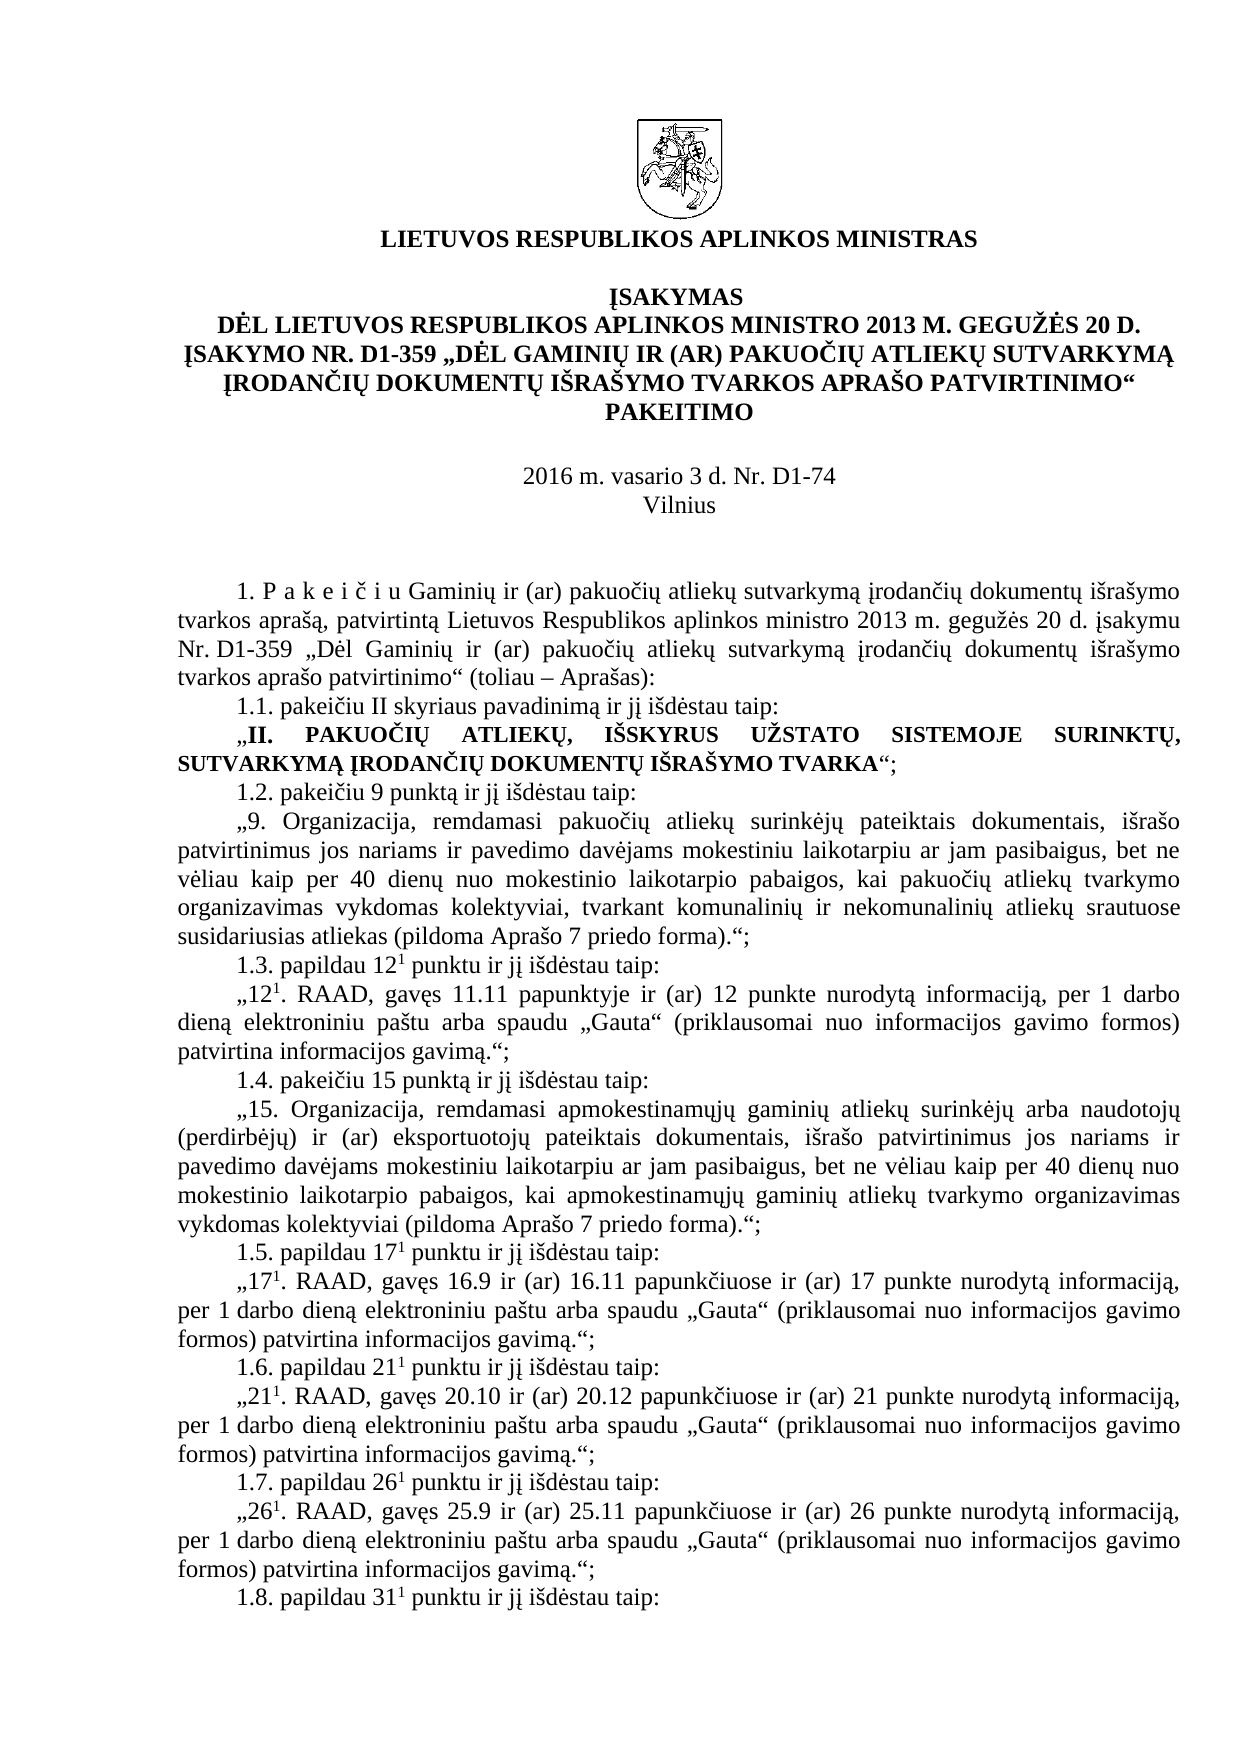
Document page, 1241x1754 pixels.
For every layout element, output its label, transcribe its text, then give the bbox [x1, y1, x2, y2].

text Vilnius [177, 490, 1181, 519]
text 2016 m. vasario 3 d. Nr. D1-74 [177, 461, 1181, 490]
text 1.7. papildau 261 punktu ir jį išdėstau taip: [177, 1467, 1181, 1496]
text „121. RAAD, gavęs 11.11 papunktyje ir (ar) 12 punkte nurodytą informaciją, per 1 darbo dieną elektroniniu paštu arba spaudu „Gauta“ (priklausomai nuo informacijos gavimo formos) patvirtina informacijos gavimą.“; [177, 979, 1181, 1065]
text „211. RAAD, gavęs 20.10 ir (ar) 20.12 papunkčiuose ir (ar) 21 punkte nurodytą informaciją, per 1 darbo dieną elektroniniu paštu arba spaudu „Gauta“ (priklausomai nuo informacijos gavimo formos) patvirtina informacijos gavimą.“; [177, 1381, 1181, 1467]
text „261. RAAD, gavęs 25.9 ir (ar) 25.11 papunkčiuose ir (ar) 26 punkte nurodytą informaciją, per 1 darbo dieną elektroniniu paštu arba spaudu „Gauta“ (priklausomai nuo informacijos gavimo formos) patvirtina informacijos gavimą.“; [177, 1496, 1181, 1582]
text 1. P a k e i č i u Gaminių ir (ar) pakuočių atliekų sutvarkymą įrodančių dokumentų išrašymo tvarkos aprašą, patvirtintą Lietuvos Respublikos aplinkos ministro 2013 m. gegužės 20 d. įsakymu Nr. D1-359 „Dėl Gaminių ir (ar) pakuočių atliekų sutvarkymą įrodančių dokumentų išrašymo tvarkos aprašo patvirtinimo“ (toliau – Aprašas): [177, 576, 1181, 691]
text 1.8. papildau 311 punktu ir jį išdėstau taip: [177, 1582, 1181, 1611]
text „9. Organizacija, remdamasi pakuočių atliekų surinkėjų pateiktais dokumentais, išrašo patvirtinimus jos nariams ir pavedimo davėjams mokestiniu laikotarpiu ar jam pasibaigus, bet ne vėliau kaip per 40 dienų nuo mokestinio laikotarpio pabaigos, kai pakuočių atliekų tvarkymo organizavimas vykdomas kolektyviai, tvarkant komunalinių ir nekomunalinių atliekų srautuose susidariusias atliekas (pildoma Aprašo 7 priedo forma).“; [177, 806, 1181, 950]
text „15. Organizacija, remdamasi apmokestinamųjų gaminių atliekų surinkėjų arba naudotojų (perdirbėjų) ir (ar) eksportuotojų pateiktais dokumentais, išrašo patvirtinimus jos nariams ir pavedimo davėjams mokestiniu laikotarpiu ar jam pasibaigus, bet ne vėliau kaip per 40 dienų nuo mokestinio laikotarpio pabaigos, kai apmokestinamųjų gaminių atliekų tvarkymo organizavimas vykdomas kolektyviai (pildoma Aprašo 7 priedo forma).“; [177, 1094, 1181, 1237]
text 1.1. pakeičiu II skyriaus pavadinimą ir jį išdėstau taip: [177, 691, 1181, 720]
text 1.2. pakeičiu 9 punktą ir jį išdėstau taip: [177, 777, 1181, 806]
text LIETUVOS RESPUBLIKOS APLINKOS MINISTRAS [177, 224, 1181, 253]
text 1.5. papildau 171 punktu ir jį išdėstau taip: [177, 1237, 1181, 1266]
text DĖL Lietuvos Respublikos aplinkos ministro 2013 m. gegužės 20 d. įsakymo Nr. D1-359 „dėl gaminių ir (ar) pakuočių atliekų sutvarkymą įrodančių dokumentų išrašymo tvarkos aprašo PATVIRTINIMO“ pakeitimo [177, 311, 1181, 426]
text „II. PAKUOČIŲ atliekų, išskyrus užstato sistemoje surinktų, sutvarkymą įrodančių dokumentų išrašymo tvarka“; [177, 720, 1181, 777]
text ĮSAKYMAS [177, 282, 1181, 311]
text „171. RAAD, gavęs 16.9 ir (ar) 16.11 papunkčiuose ir (ar) 17 punkte nurodytą informaciją, per 1 darbo dieną elektroniniu paštu arba spaudu „Gauta“ (priklausomai nuo informacijos gavimo formos) patvirtina informacijos gavimą.“; [177, 1266, 1181, 1352]
text 1.6. papildau 211 punktu ir jį išdėstau taip: [177, 1352, 1181, 1381]
text 1.4. pakeičiu 15 punktą ir jį išdėstau taip: [177, 1065, 1181, 1094]
text 1.3. papildau 121 punktu ir jį išdėstau taip: [177, 950, 1181, 979]
